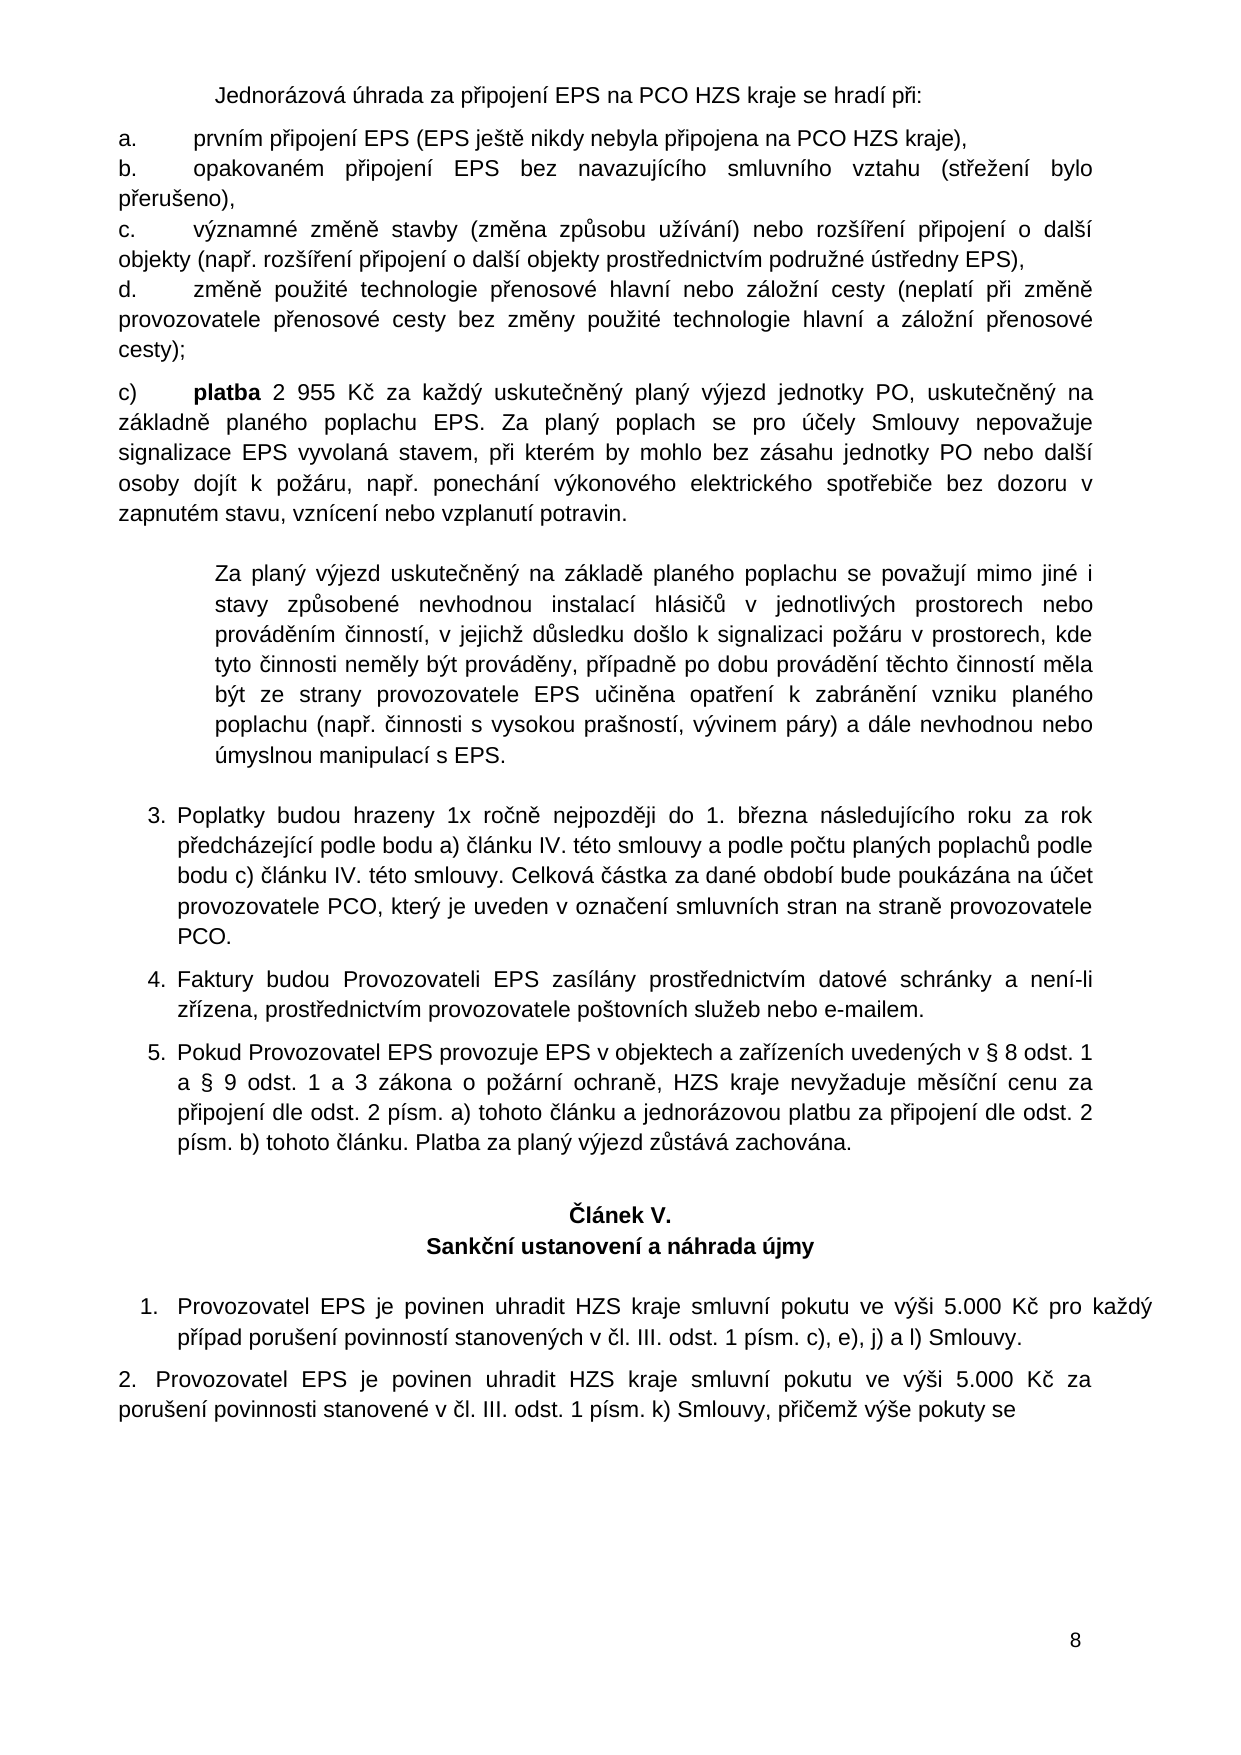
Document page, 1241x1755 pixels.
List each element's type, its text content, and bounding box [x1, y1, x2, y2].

list změně použité technologie přenosové hlavní nebo záložní cesty (neplatí při změně provozovatele přenosové cesty bez změny použité technologie hlavní a záložní přenosové cesty); [118, 276, 1093, 363]
list Poplatky budou hrazeny 1x ročně nejpozději do 1. března následujícího roku za rok předcházející podle bodu a) článku IV. této smlouvy a podle počtu planých poplachů podle bodu c) článku IV. této smlouvy. Celková částka za dané období bude poukázána na účet provozovatele PCO, který je uveden v označení smluvních stran na straně provozovatele PCO. [147, 802, 1093, 949]
subtitle Článek V. [118, 1202, 1123, 1229]
text Jednorázová úhrada za připojení EPS na PCO HZS kraje se hradí při: [214, 82, 1152, 108]
list Provozovatel EPS je povinen uhradit HZS kraje smluvní pokutu ve výši 5.000 Kč pro každý případ porušení povinností stanovených v čl. III. odst. 1 písm. c), e), j) a l) Smlouvy. [139, 1293, 1152, 1350]
list Faktury budou Provozovateli EPS zasílány prostřednictvím datové schránky a není-li zřízena, prostřednictvím provozovatele poštovních služeb nebo e-mailem. [147, 966, 1094, 1022]
list opakovaném připojení EPS bez navazujícího smluvního vztahu (střežení bylo přerušeno), [118, 155, 1093, 212]
list Provozovatel EPS je povinen uhradit HZS kraje smluvní pokutu ve výši 5.000 Kč za porušení povinnosti stanovené v čl. III. odst. 1 písm. k) Smlouvy, přičemž výše pokuty se [118, 1366, 1093, 1423]
text Za planý výjezd uskutečněný na základě planého poplachu se považují mimo jiné i stavy způsobené nevhodnou instalací hlásičů v jednotlivých prostorech nebo prováděním činností, v jejichž důsledku došlo k signalizaci požáru v prostorech, kde tyto činnosti neměly být prováděny, případně po dobu provádění těchto činností měla být ze strany provozovatele EPS učiněna opatření k zabránění vzniku planého poplachu (např. činnosti s vysokou prašností, vývinem páry) a dále nevhodnou nebo úmyslnou manipulací s EPS. [214, 560, 1093, 768]
list významné změně stavby (změna způsobu užívání) nebo rozšíření připojení o další objekty (např. rozšíření připojení o další objekty prostřednictvím podružné ústředny EPS), [118, 216, 1093, 272]
text Sankční ustanovení a náhrada újmy [118, 1233, 1123, 1259]
list Pokud Provozovatel EPS provozuje EPS v objektech a zařízeních uvedených v § 8 odst. 1 a § 9 odst. 1 a 3 zákona o požární ochraně, HZS kraje nevyžaduje měsíční cenu za připojení dle odst. 2 písm. a) tohoto článku a jednorázovou platbu za připojení dle odst. 2 písm. b) tohoto článku. Platba za planý výjezd zůstává zachována. [147, 1038, 1093, 1156]
list platba 2 955 Kč za každý uskutečněný planý výjezd jednotky PO, uskutečněný na základně planého poplachu EPS. Za planý poplach se pro účely Smlouvy nepovažuje signalizace EPS vyvolaná stavem, při kterém by mohlo bez zásahu jednotky PO nebo další osoby dojít k požáru, např. ponechání výkonového elektrického spotřebiče bez dozoru v zapnutém stavu, vznícení nebo vzplanutí potravin. [118, 379, 1094, 526]
list prvním připojení EPS (EPS ještě nikdy nebyla připojena na PCO HZS kraje), [118, 125, 1093, 151]
